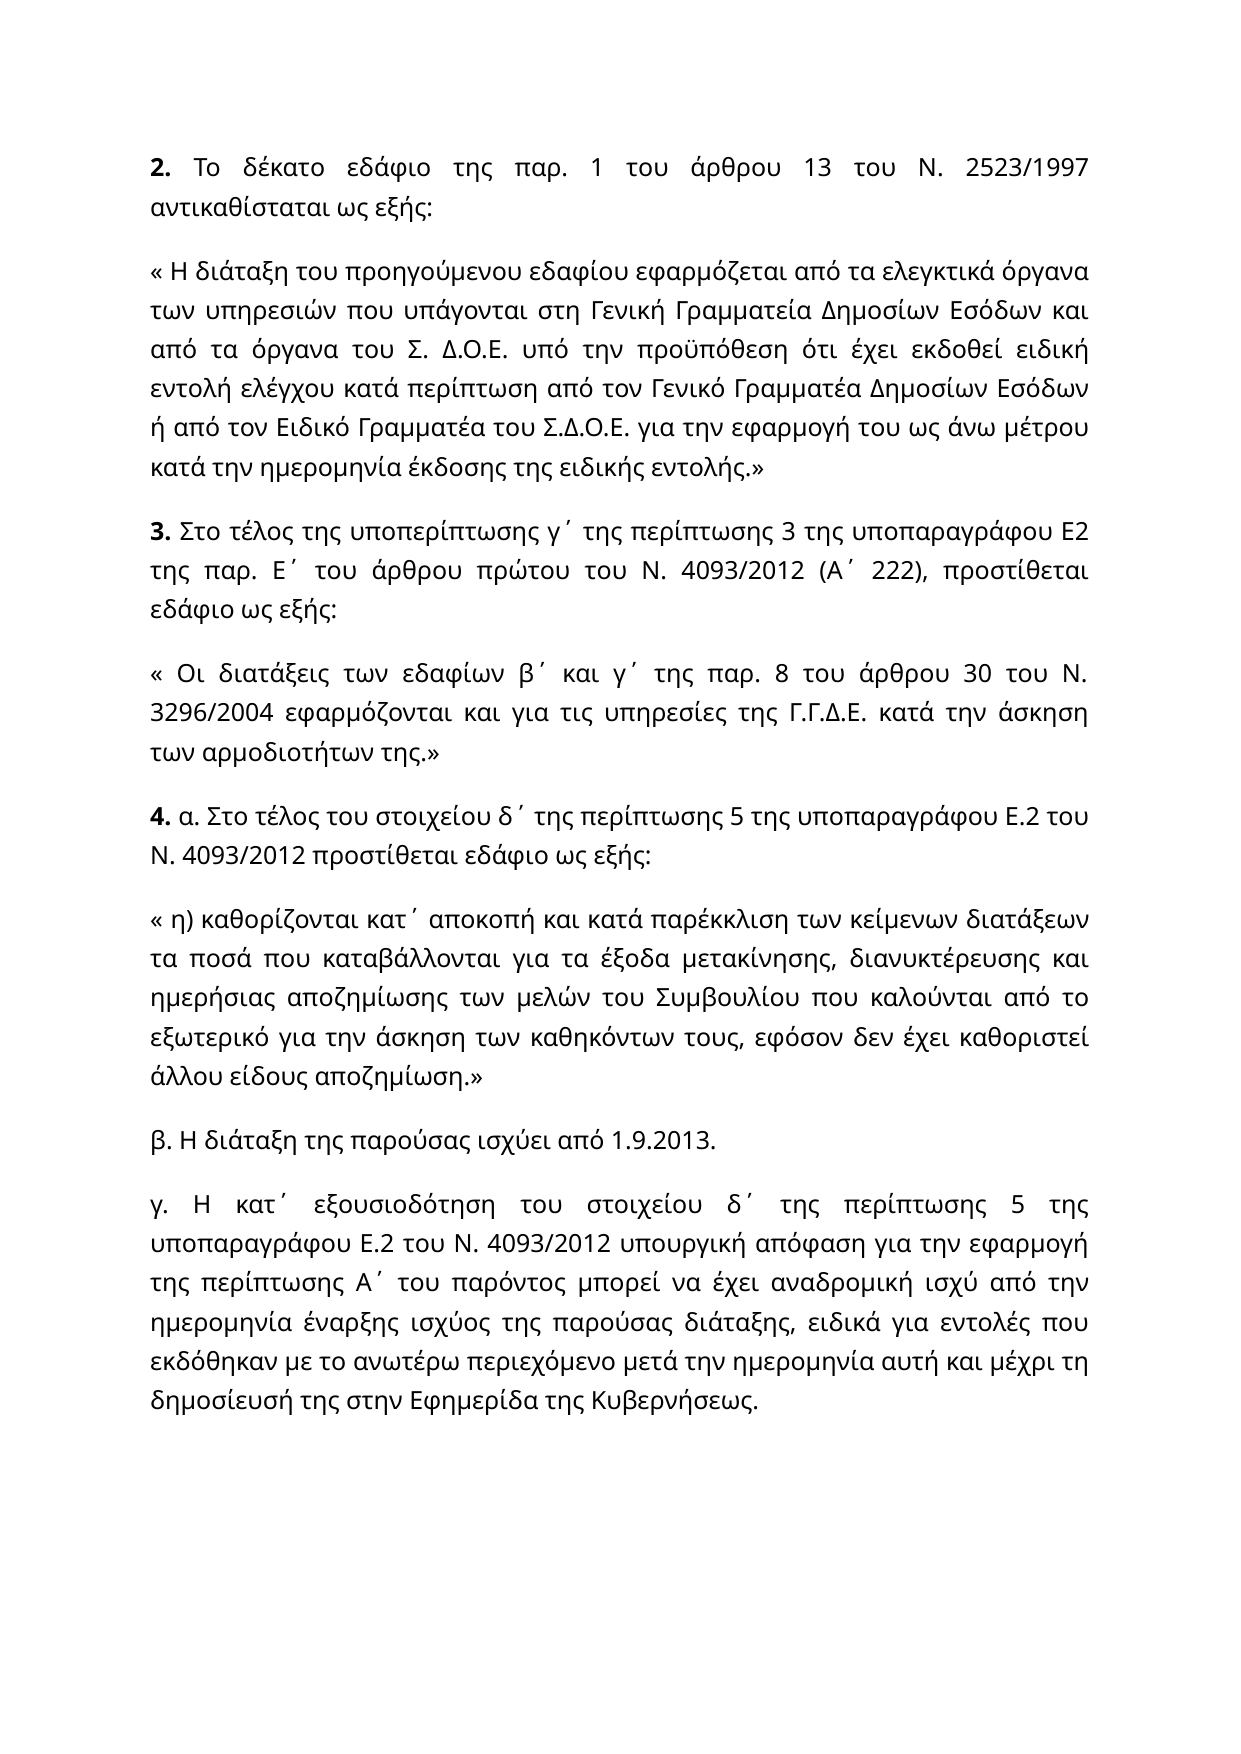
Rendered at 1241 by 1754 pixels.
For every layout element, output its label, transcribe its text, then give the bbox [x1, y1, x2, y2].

text « Η διάταξη του προηγούμενου εδαφίου εφαρμόζεται από τα ελεγκτικά όργανα των υπηρεσιών που υπάγονται στη Γενική Γραμματεία Δημοσίων Εσόδων και από τα όργανα του Σ. Δ.Ο.Ε. υπό την προϋπόθεση ότι έχει εκδοθεί ειδική εντολή ελέγχου κατά περίπτωση από τον Γενικό Γραμματέα Δημοσίων Εσόδων ή από τον Ειδικό Γραμματέα του Σ.Δ.Ο.Ε. για την εφαρμογή του ως άνω μέτρου κατά την ημερομηνία έκδοσης της ειδικής εντολής.» [150, 253, 1090, 483]
text 4. α. Στο τέλος του στοιχείου δ΄ της περίπτωσης 5 της υποπαραγράφου Ε.2 του Ν. 4093/2012 προστίθεται εδάφιο ως εξής: [150, 798, 1090, 872]
text « Οι διατάξεις των εδαφίων β΄ και γ΄ της παρ. 8 του άρθρου 30 του Ν. 3296/2004 εφαρμόζονται και για τις υπηρεσίες της Γ.Γ.Δ.Ε. κατά την άσκηση των αρμοδιοτήτων της.» [150, 656, 1090, 768]
text 3. Στο τέλος της υποπερίπτωσης γ΄ της περίπτωσης 3 της υποπαραγράφου Ε2 της παρ. Ε΄ του άρθρου πρώτου του Ν. 4093/2012 (Α΄ 222), προστίθεται εδάφιο ως εξής: [150, 513, 1090, 626]
text « η) καθορίζονται κατ΄ αποκοπή και κατά παρέκκλιση των κείμενων διατάξεων τα ποσά που καταβάλλονται για τα έξοδα μετακίνησης, διανυκτέρευσης και ημερήσιας αποζημίωσης των μελών του Συμβουλίου που καλούνται από το εξωτερικό για την άσκηση των καθηκόντων τους, εφόσον δεν έχει καθοριστεί άλλου είδους αποζημίωση.» [150, 902, 1090, 1092]
text 2. Το δέκατο εδάφιο της παρ. 1 του άρθρου 13 του Ν. 2523/1997 αντικαθίσταται ως εξής: [150, 150, 1090, 223]
text β. Η διάταξη της παρούσας ισχύει από 1.9.2013. [150, 1122, 1090, 1157]
text γ. Η κατ΄ εξουσιοδότηση του στοιχείου δ΄ της περίπτωσης 5 της υποπαραγράφου Ε.2 του Ν. 4093/2012 υπουργική απόφαση για την εφαρμογή της περίπτωσης Α΄ του παρόντος μπορεί να έχει αναδρομική ισχύ από την ημερομηνία έναρξης ισχύος της παρούσας διάταξης, ειδικά για εντολές που εκδόθηκαν με το ανωτέρω περιεχόμενο μετά την ημερομηνία αυτή και μέχρι τη δημοσίευσή της στην Εφημερίδα της Κυβερνήσεως. [150, 1187, 1090, 1417]
